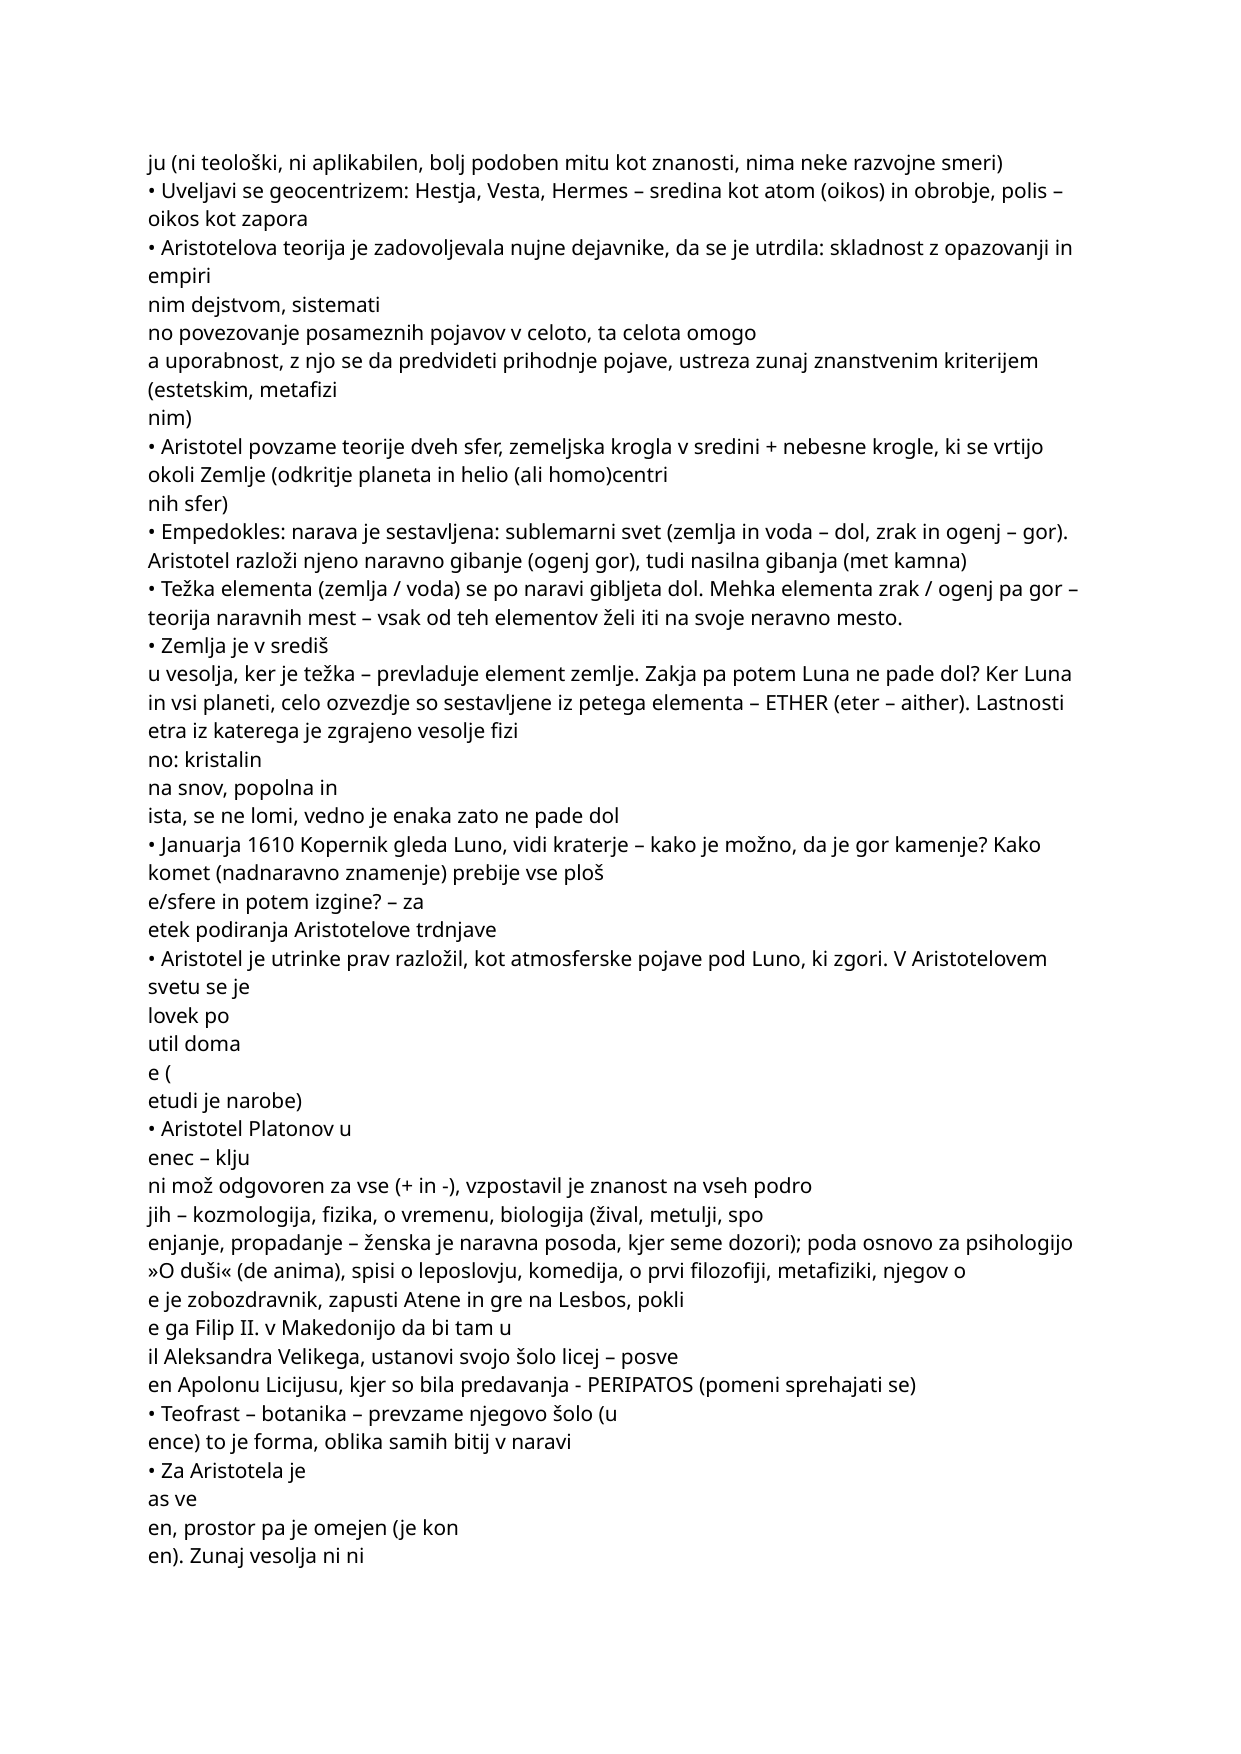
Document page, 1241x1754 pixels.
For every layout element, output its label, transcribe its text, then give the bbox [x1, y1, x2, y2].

text e/sfere in potem izgine? – za [148, 887, 1093, 915]
text nim) • Aristotel povzame teorije dveh sfer, zemeljska krogla v sredini + nebesne krogle, ki se vrtijo okoli Zemlje (odkritje planeta in helio (ali homo)centri [148, 403, 1093, 489]
text nim dejstvom, sistemati [148, 290, 1093, 318]
text etudi je narobe) • Aristotel Platonov u [148, 1086, 1093, 1143]
text ni mož odgovoren za vse (+ in -), vzpostavil je znanost na vseh podro [148, 1171, 1093, 1200]
text na snov, popolna in [148, 773, 1093, 802]
text en). Zunaj vesolja ni ni [148, 1541, 1093, 1569]
text enjanje, propadanje – ženska je naravna posoda, kjer seme dozori); poda osnovo za psihologijo »O duši« (de anima), spisi o leposlovju, komedija, o prvi filozofiji, metafiziki, njegov o [148, 1228, 1093, 1285]
text ence) to je forma, oblika samih bitij v naravi • Za Aristotela je [148, 1427, 1093, 1484]
text e ( [148, 1058, 1093, 1086]
text en, prostor pa je omejen (je kon [148, 1513, 1093, 1541]
text ista, se ne lomi, vedno je enaka zato ne pade dol • Januarja 1610 Kopernik gleda Luno, vidi kraterje – kako je možno, da je gor kamenje? Kako komet (nadnaravno znamenje) prebije vse ploš [148, 802, 1093, 887]
text en Apolonu Licijusu, kjer so bila predavanja - PERIPATOS (pomeni sprehajati se) • Teofrast – botanika – prevzame njegovo šolo (u [148, 1370, 1093, 1427]
text no povezovanje posameznih pojavov v celoto, ta celota omogo [148, 318, 1093, 347]
text jih – kozmologija, fizika, o vremenu, biologija (žival, metulji, spo [148, 1200, 1093, 1228]
text as ve [148, 1484, 1093, 1513]
text util doma [148, 1029, 1093, 1058]
text e je zobozdravnik, zapusti Atene in gre na Lesbos, pokli [148, 1285, 1093, 1313]
text lovek po [148, 1001, 1093, 1029]
text e ga Filip II. v Makedonijo da bi tam u [148, 1313, 1093, 1342]
text enec – klju [148, 1143, 1093, 1171]
text ju (ni teološki, ni aplikabilen, bolj podoben mitu kot znanosti, nima neke razvojne smeri) • Uveljavi se geocentrizem: Hestja, Vesta, Hermes – sredina kot atom (oikos) in obrobje, polis – oikos kot zapora • Aristotelova teorija je zadovoljevala nujne dejavnike, da se je utrdila: skladnost z opazovanji in empiri [148, 148, 1093, 290]
text etek podiranja Aristotelove trdnjave • Aristotel je utrinke prav razložil, kot atmosferske pojave pod Luno, ki zgori. V Aristotelovem svetu se je [148, 915, 1093, 1001]
text a uporabnost, z njo se da predvideti prihodnje pojave, ustreza zunaj znanstvenim kriterijem (estetskim, metafizi [148, 347, 1093, 403]
text nih sfer) • Empedokles: narava je sestavljena: sublemarni svet (zemlja in voda – dol, zrak in ogenj – gor). Aristotel razloži njeno naravno gibanje (ogenj gor), tudi nasilna gibanja (met kamna) • Težka elementa (zemlja / voda) se po naravi gibljeta dol. Mehka elementa zrak / ogenj pa gor – teorija naravnih mest – vsak od teh elementov želi iti na svoje neravno mesto. • Zemlja je v središ [148, 489, 1093, 659]
text il Aleksandra Velikega, ustanovi svojo šolo licej – posve [148, 1342, 1093, 1370]
text no: kristalin [148, 745, 1093, 773]
text u vesolja, ker je težka – prevladuje element zemlje. Zakja pa potem Luna ne pade dol? Ker Luna in vsi planeti, celo ozvezdje so sestavljene iz petega elementa – ETHER (eter – aither). Lastnosti etra iz katerega je zgrajeno vesolje fizi [148, 659, 1093, 745]
